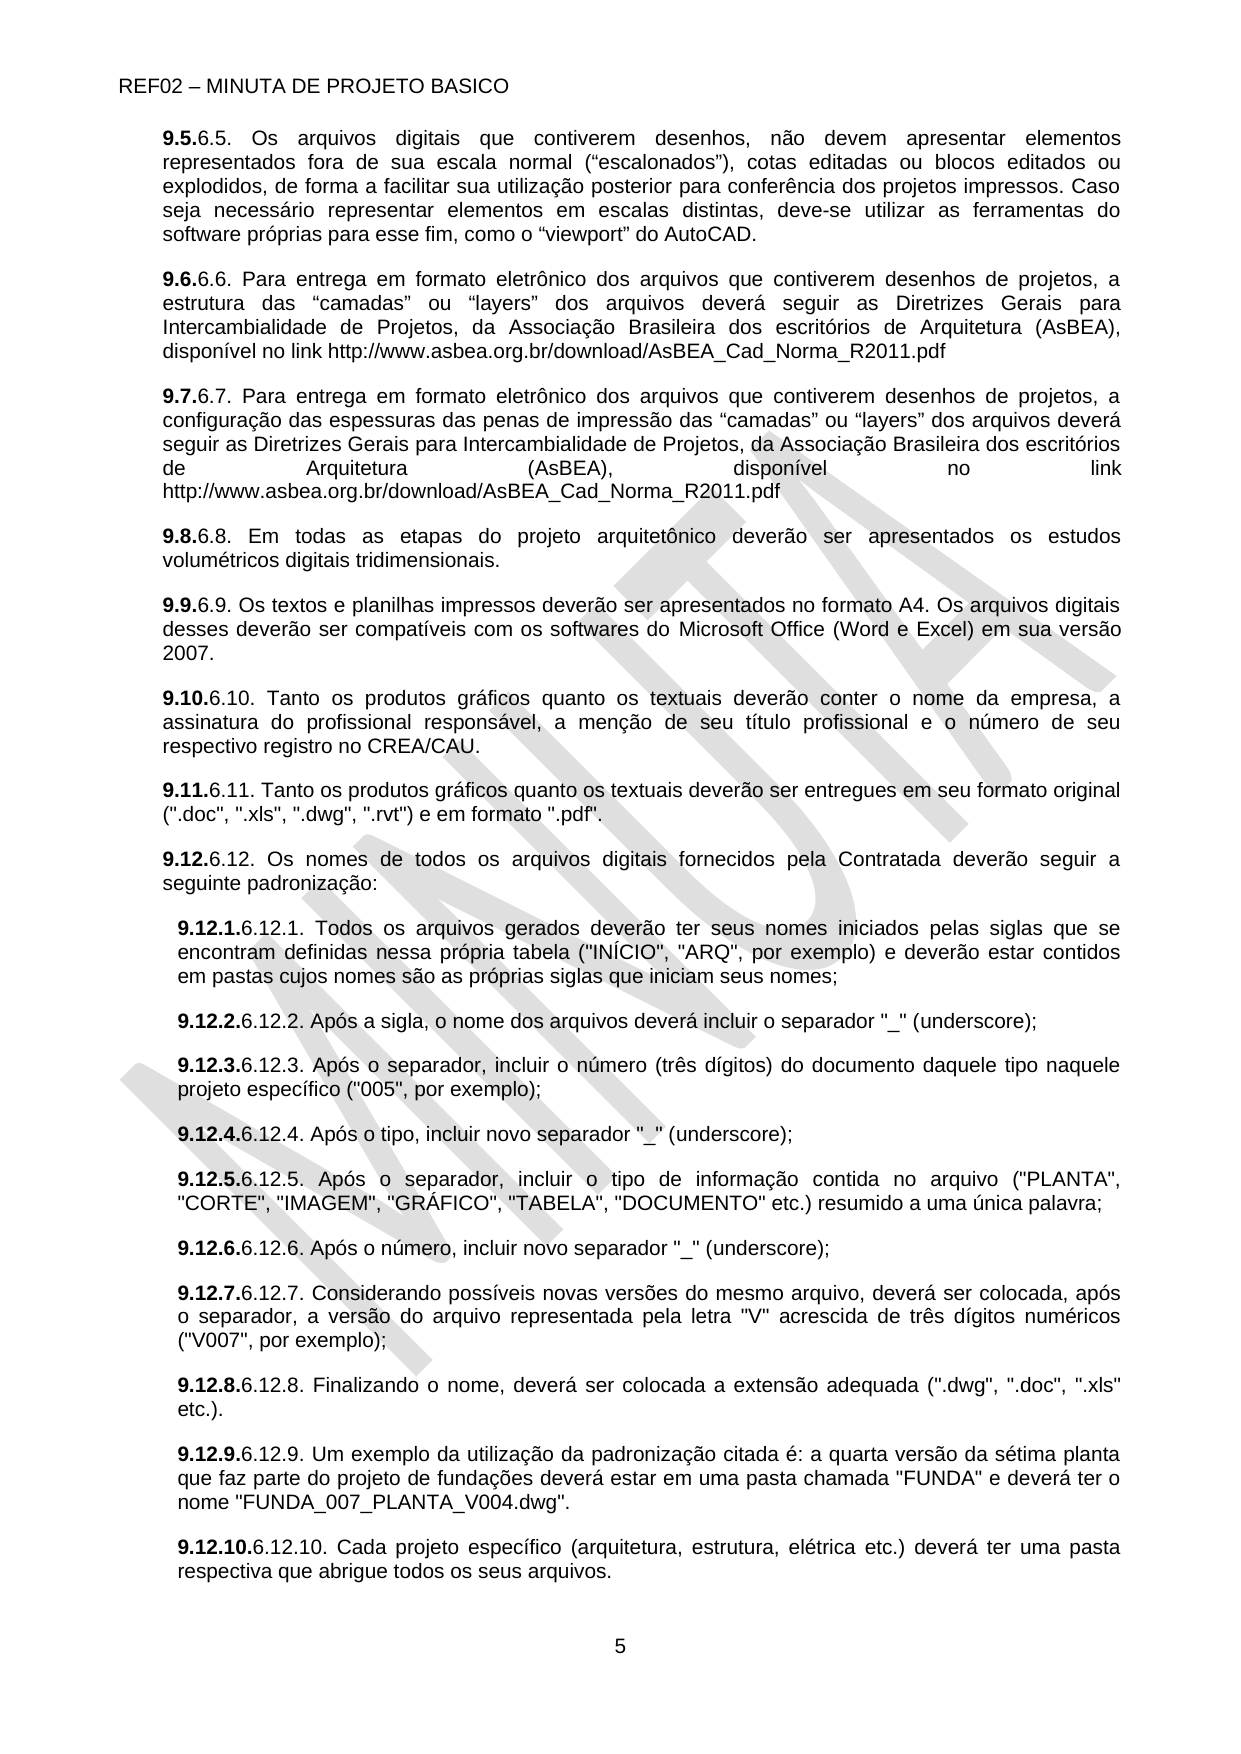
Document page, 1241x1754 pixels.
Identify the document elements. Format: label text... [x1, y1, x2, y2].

subtitle 6.12.1. Todos os arquivos gerados deverão ter seus nomes iniciados pelas siglas que se encontram definidas nessa própria tabela ("INÍCIO", "ARQ", por exemplo) e deverão estar contidos em pastas cujos nomes são as próprias siglas que iniciam seus nomes; [118, 916, 390, 988]
subtitle 6.12. Os nomes de todos os arquivos digitais fornecidos pela Contratada deverão seguir a seguinte padronização: [398, 847, 579, 895]
subtitle 6.12.3. Após o separador, incluir o número (três dígitos) do documento daquele tipo naquele projeto específico ("005", por exemplo); [594, 1053, 1122, 1101]
subtitle 6.9. Os textos e planilhas impressos deverão ser apresentados no formato A4. Os arquivos digitais desses deverão ser compatíveis com os softwares do Microsoft Office (Word e Excel) em sua versão 2007. [883, 593, 968, 649]
subtitle 6.12.2. Após a sigla, o nome dos arquivos deverá incluir o separador "_" (underscore); [450, 1008, 537, 1032]
subtitle 6.12.4. Após o tipo, incluir novo separador "_" (underscore); [377, 1122, 445, 1146]
subtitle 6.8. Em todas as etapas do projeto arquitetônico deverão ser apresentados os estudos volumétricos digitais tridimensionais. [833, 524, 924, 572]
subtitle 6.12.2. Após a sigla, o nome dos arquivos deverá incluir o separador "_" (underscore); [118, 1008, 294, 1032]
subtitle 6.12.1. Todos os arquivos gerados deverão ter seus nomes iniciados pelas siglas que se encontram definidas nessa própria tabela ("INÍCIO", "ARQ", por exemplo) e deverão estar contidos em pastas cujos nomes são as próprias siglas que iniciam seus nomes; [358, 916, 493, 988]
subtitle 6.12.1. Todos os arquivos gerados deverão ter seus nomes iniciados pelas siglas que se encontram definidas nessa própria tabela ("INÍCIO", "ARQ", por exemplo) e deverão estar contidos em pastas cujos nomes são as próprias siglas que iniciam seus nomes; [457, 916, 614, 988]
subtitle 6.12.1. Todos os arquivos gerados deverão ter seus nomes iniciados pelas siglas que se encontram definidas nessa própria tabela ("INÍCIO", "ARQ", por exemplo) e deverão estar contidos em pastas cujos nomes são as próprias siglas que iniciam seus nomes; [536, 916, 657, 975]
subtitle 6.10. Tanto os produtos gráficos quanto os textuais deverão conter o nome da empresa, a assinatura do profissional responsável, a menção de seu título profissional e o número de seu respectivo registro no CREA/CAU. [118, 686, 711, 757]
subtitle 6.12.4. Após o tipo, incluir novo separador "_" (underscore); [564, 1122, 1122, 1146]
subtitle 6.11. Tanto os produtos gráficos quanto os textuais deverão ser entregues em seu formato original (".doc", ".xls", ".dwg", ".rvt") e em formato ".pdf". [118, 778, 510, 826]
subtitle 6.12.3. Após o separador, incluir o número (três dígitos) do documento daquele tipo naquele projeto específico ("005", por exemplo); [118, 1053, 334, 1101]
subtitle 6.12.7. Considerando possíveis novas versões do mesmo arquivo, deverá ser colocada, após o separador, a versão do arquivo representada pela letra "V" acrescida de três dígitos numéricos ("V007", por exemplo); [354, 1280, 1122, 1352]
subtitle 6.12.1. Todos os arquivos gerados deverão ter seus nomes iniciados pelas siglas que se encontram definidas nessa própria tabela ("INÍCIO", "ARQ", por exemplo) e deverão estar contidos em pastas cujos nomes são as próprias siglas que iniciam seus nomes; [637, 916, 1122, 988]
subtitle 6.6. Para entrega em formato eletrônico dos arquivos que contiverem desenhos de projetos, a estrutura das “camadas” ou “layers” dos arquivos deverá seguir as Diretrizes Gerais para Intercambialidade de Projetos, da Associação Brasileira dos escritórios de Arquitetura (AsBEA), disponível no link http://www.asbea.org.br/download/AsBEA_Cad_Norma_R2011.pdf [118, 267, 1122, 363]
subtitle 6.9. Os textos e planilhas impressos deverão ser apresentados no formato A4. Os arquivos digitais desses deverão ser compatíveis com os softwares do Microsoft Office (Word e Excel) em sua versão 2007. [118, 593, 770, 665]
subtitle 6.12.9. Um exemplo da utilização da padronização citada é: a quarta versão da sétima planta que faz parte do projeto de fundações deverá estar em uma pasta chamada "FUNDA" e deverá ter o nome "FUNDA_007_PLANTA_V004.dwg". [118, 1442, 1122, 1514]
subtitle 6.12.7. Considerando possíveis novas versões do mesmo arquivo, deverá ser colocada, após o separador, a versão do arquivo representada pela letra "V" acrescida de três dígitos numéricos ("V007", por exemplo); [118, 1280, 390, 1352]
subtitle 6.11. Tanto os produtos gráficos quanto os textuais deverão ser entregues em seu formato original (".doc", ".xls", ".dwg", ".rvt") e em formato ".pdf". [773, 778, 931, 826]
subtitle 6.12.3. Após o separador, incluir o número (três dígitos) do documento daquele tipo naquele projeto específico ("005", por exemplo); [495, 1053, 606, 1101]
subtitle 6.10. Tanto os produtos gráficos quanto os textuais deverão conter o nome da empresa, a assinatura do profissional responsável, a menção de seu título profissional e o número de seu respectivo registro no CREA/CAU. [681, 686, 862, 757]
subtitle 6.12.6. Após o número, incluir novo separador "_" (underscore); [118, 1236, 297, 1259]
subtitle 6.10. Tanto os produtos gráficos quanto os textuais deverão conter o nome da empresa, a assinatura do profissional responsável, a menção de seu título profissional e o número de seu respectivo registro no CREA/CAU. [832, 686, 966, 757]
subtitle 6.12.6. Após o número, incluir novo separador "_" (underscore); [310, 1236, 428, 1259]
subtitle 6.8. Em todas as etapas do projeto arquitetônico deverão ser apresentados os estudos volumétricos digitais tridimensionais. [903, 524, 1122, 572]
subtitle 6.12.3. Após o separador, incluir o número (três dígitos) do documento daquele tipo naquele projeto específico ("005", por exemplo); [337, 1053, 400, 1101]
subtitle 6.11. Tanto os produtos gráficos quanto os textuais deverão ser entregues em seu formato original (".doc", ".xls", ".dwg", ".rvt") e em formato ".pdf". [924, 778, 1122, 826]
subtitle 6.12.3. Após o separador, incluir o número (três dígitos) do documento daquele tipo naquele projeto específico ("005", por exemplo); [388, 1053, 503, 1101]
subtitle 6.12.5. Após o separador, incluir o tipo de informação contida no arquivo ("PLANTA", "CORTE", "IMAGEM", "GRÁFICO", "TABELA", "DOCUMENTO" etc.) resumido a uma única palavra; [502, 1167, 1122, 1215]
subtitle 6.12.5. Após o separador, incluir o tipo de informação contida no arquivo ("PLANTA", "CORTE", "IMAGEM", "GRÁFICO", "TABELA", "DOCUMENTO" etc.) resumido a uma única palavra; [242, 1167, 352, 1215]
subtitle 6.11. Tanto os produtos gráficos quanto os textuais deverão ser entregues em seu formato original (".doc", ".xls", ".dwg", ".rvt") e em formato ".pdf". [596, 778, 778, 826]
subtitle 6.10. Tanto os produtos gráficos quanto os textuais deverão conter o nome da empresa, a assinatura do profissional responsável, a menção de seu título profissional e o número de seu respectivo registro no CREA/CAU. [950, 686, 1122, 757]
subtitle 6.12. Os nomes de todos os arquivos digitais fornecidos pela Contratada deverão seguir a seguinte padronização: [830, 847, 1122, 895]
subtitle 6.8. Em todas as etapas do projeto arquitetônico deverão ser apresentados os estudos volumétricos digitais tridimensionais. [118, 524, 674, 572]
subtitle 6.12.6. Após o número, incluir novo separador "_" (underscore); [444, 1236, 1122, 1259]
subtitle 6.12.2. Após a sigla, o nome dos arquivos deverá incluir o separador "_" (underscore); [729, 1008, 1122, 1032]
subtitle 6.12. Os nomes de todos os arquivos digitais fornecidos pela Contratada deverão seguir a seguinte padronização: [665, 847, 815, 895]
subtitle 6.12. Os nomes de todos os arquivos digitais fornecidos pela Contratada deverão seguir a seguinte padronização: [568, 847, 672, 895]
subtitle 6.5. Os arquivos digitais que contiverem desenhos, não devem apresentar elementos representados fora de sua escala normal (“escalonados”), cotas editadas ou blocos editados ou explodidos, de forma a facilitar sua utilização posterior para conferência dos projetos impressos. Caso seja necessário representar elementos em escalas distintas, deve-se utilizar as ferramentas do software próprias para esse fim, como o “viewport” do AutoCAD. [118, 126, 1122, 246]
subtitle 6.12.4. Após o tipo, incluir novo separador "_" (underscore); [246, 1122, 360, 1146]
subtitle 6.9. Os textos e planilhas impressos deverão ser apresentados no formato A4. Os arquivos digitais desses deverão ser compatíveis com os softwares do Microsoft Office (Word e Excel) em sua versão 2007. [1001, 593, 1122, 665]
subtitle 6.12.5. Após o separador, incluir o tipo de informação contida no arquivo ("PLANTA", "CORTE", "IMAGEM", "GRÁFICO", "TABELA", "DOCUMENTO" etc.) resumido a uma única palavra; [118, 1167, 253, 1215]
subtitle 6.7. Para entrega em formato eletrônico dos arquivos que contiverem desenhos de projetos, a configuração das espessuras das penas de impressão das “camadas” ou “layers” dos arquivos deverá seguir as Diretrizes Gerais para Intercambialidade de Projetos, da Associação Brasileira dos escritórios de Arquitetura (AsBEA), disponível no link http://www.asbea.org.br/download/AsBEA_Cad_Norma_R2011.pdf [118, 383, 1122, 503]
subtitle 6.12.8. Finalizando o nome, deverá ser colocada a extensão adequada (".dwg", ".doc", ".xls" etc.). [118, 1373, 1122, 1421]
subtitle 6.12.4. Após o tipo, incluir novo separador "_" (underscore); [118, 1122, 184, 1146]
subtitle 6.12.2. Após a sigla, o nome dos arquivos deverá incluir o separador "_" (underscore); [343, 1008, 434, 1032]
subtitle 6.12.10. Cada projeto específico (arquitetura, estrutura, elétrica etc.) deverá ter uma pasta respectiva que abrigue todos os seus arquivos. [118, 1534, 1122, 1582]
subtitle 6.12.4. Após o tipo, incluir novo separador "_" (underscore); [457, 1122, 548, 1146]
subtitle 6.12. Os nomes de todos os arquivos digitais fornecidos pela Contratada deverão seguir a seguinte padronização: [118, 847, 400, 895]
subtitle 6.12.2. Após a sigla, o nome dos arquivos deverá incluir o separador "_" (underscore); [549, 1008, 702, 1032]
subtitle 6.9. Os textos e planilhas impressos deverão ser apresentados no formato A4. Os arquivos digitais desses deverão ser compatíveis com os softwares do Microsoft Office (Word e Excel) em sua versão 2007. [739, 593, 901, 665]
subtitle 6.12.5. Após o separador, incluir o tipo de informação contida no arquivo ("PLANTA", "CORTE", "IMAGEM", "GRÁFICO", "TABELA", "DOCUMENTO" etc.) resumido a uma única palavra; [404, 1167, 514, 1215]
subtitle 6.11. Tanto os produtos gráficos quanto os textuais deverão ser entregues em seu formato original (".doc", ".xls", ".dwg", ".rvt") e em formato ".pdf". [499, 778, 603, 826]
subtitle 6.8. Em todas as etapas do projeto arquitetônico deverão ser apresentados os estudos volumétricos digitais tridimensionais. [708, 524, 835, 572]
